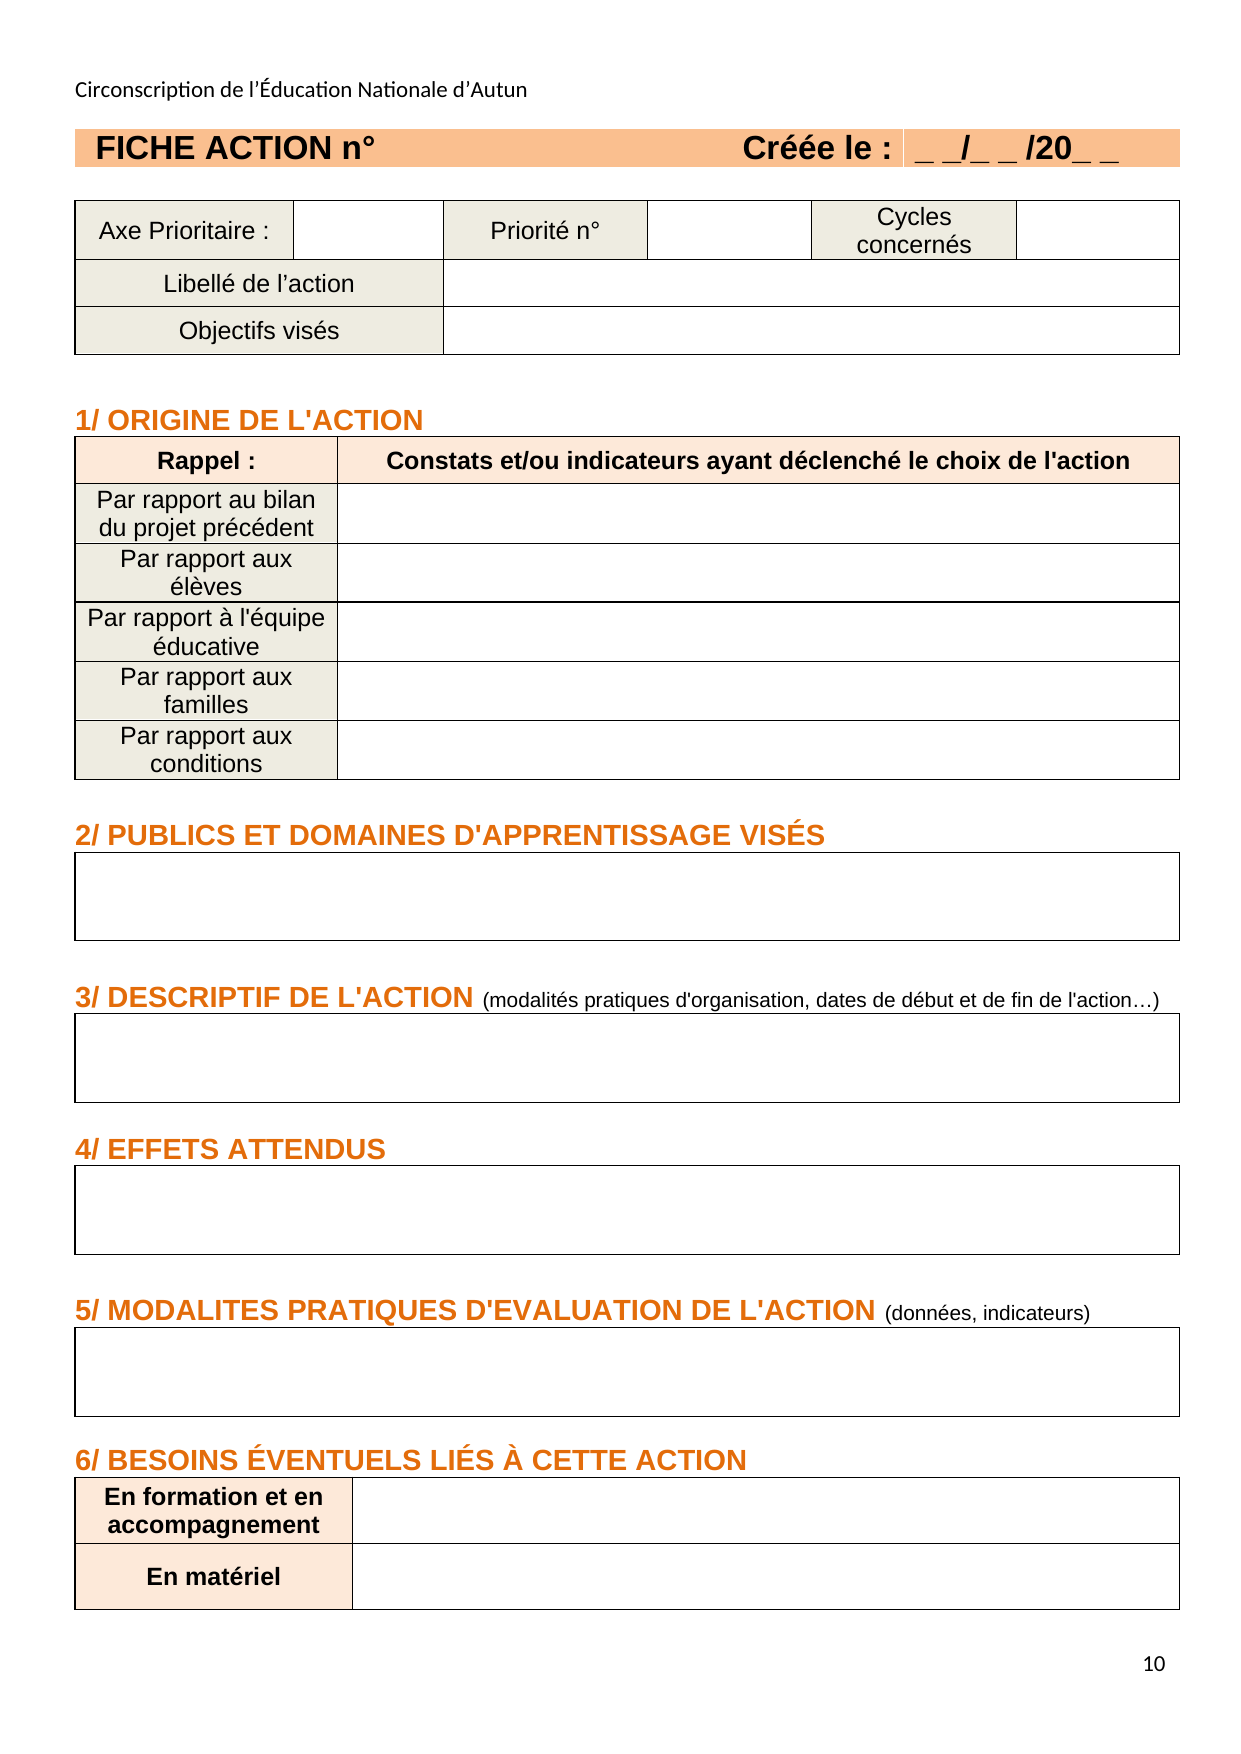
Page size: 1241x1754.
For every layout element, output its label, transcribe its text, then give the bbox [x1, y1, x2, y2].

table_header [76, 1328, 1179, 1416]
table_cell [353, 1544, 1179, 1609]
text 1/ ORIGINE DE L'ACTION [75, 402, 1165, 436]
table_header [76, 853, 1179, 940]
table_header Rappel : [76, 437, 337, 483]
table_header [353, 1478, 1179, 1543]
table_cell Libellé de l’action [76, 260, 443, 306]
table_header Cycles concernés [812, 201, 1016, 259]
table_cell En matériel [76, 1544, 352, 1609]
table_header Priorité n° [444, 201, 647, 259]
table_cell [338, 662, 1179, 719]
table_header _ _/_ _ /20_ _ [904, 129, 1180, 167]
text 6/ BESOINS ÉVENTUELS LIÉS À CETTE ACTION [75, 1443, 1165, 1477]
table_cell Par rapport au bilan du projet précédent [76, 484, 337, 542]
table_header [294, 201, 443, 259]
table_cell Objectifs visés [76, 307, 443, 353]
table_cell Par rapport à l'équipe éducative [76, 603, 337, 661]
table_cell [444, 307, 1179, 353]
text 3/ DESCRIPTIF DE L'ACTION (modalités pratiques d'organisation, dates de début et de fin de l'action…) [75, 980, 1165, 1013]
table_header FICHE ACTION n° [75, 129, 396, 167]
text 4/ EFFETS ATTENDUS [75, 1132, 1165, 1165]
table_header [1017, 201, 1179, 259]
text 5/ MODALITES PRATIQUES D'EVALUATION DE L'ACTION (données, indicateurs) [75, 1293, 1165, 1327]
text 2/ PUBLICS ET DOMAINES D'APPRENTISSAGE VISÉS [75, 818, 1165, 852]
table_cell [338, 544, 1179, 601]
table_cell [338, 721, 1179, 779]
table_cell [444, 260, 1179, 306]
table_cell Par rapport aux élèves [76, 544, 337, 601]
table_cell [338, 484, 1179, 542]
table_header [76, 1166, 1179, 1254]
table_header Axe Prioritaire : [76, 201, 293, 259]
table_header Créée le : [627, 129, 903, 167]
table_cell Par rapport aux conditions matérielles [76, 721, 337, 779]
table_header [396, 129, 627, 167]
table_header Constats et/ou indicateurs ayant déclenché le choix de l'action [338, 437, 1179, 483]
table_cell [338, 603, 1179, 661]
table_header En formation et en accompagnement [76, 1478, 352, 1543]
table_header [648, 201, 811, 259]
table_header [76, 1014, 1179, 1102]
table_cell Par rapport aux familles [76, 662, 337, 719]
